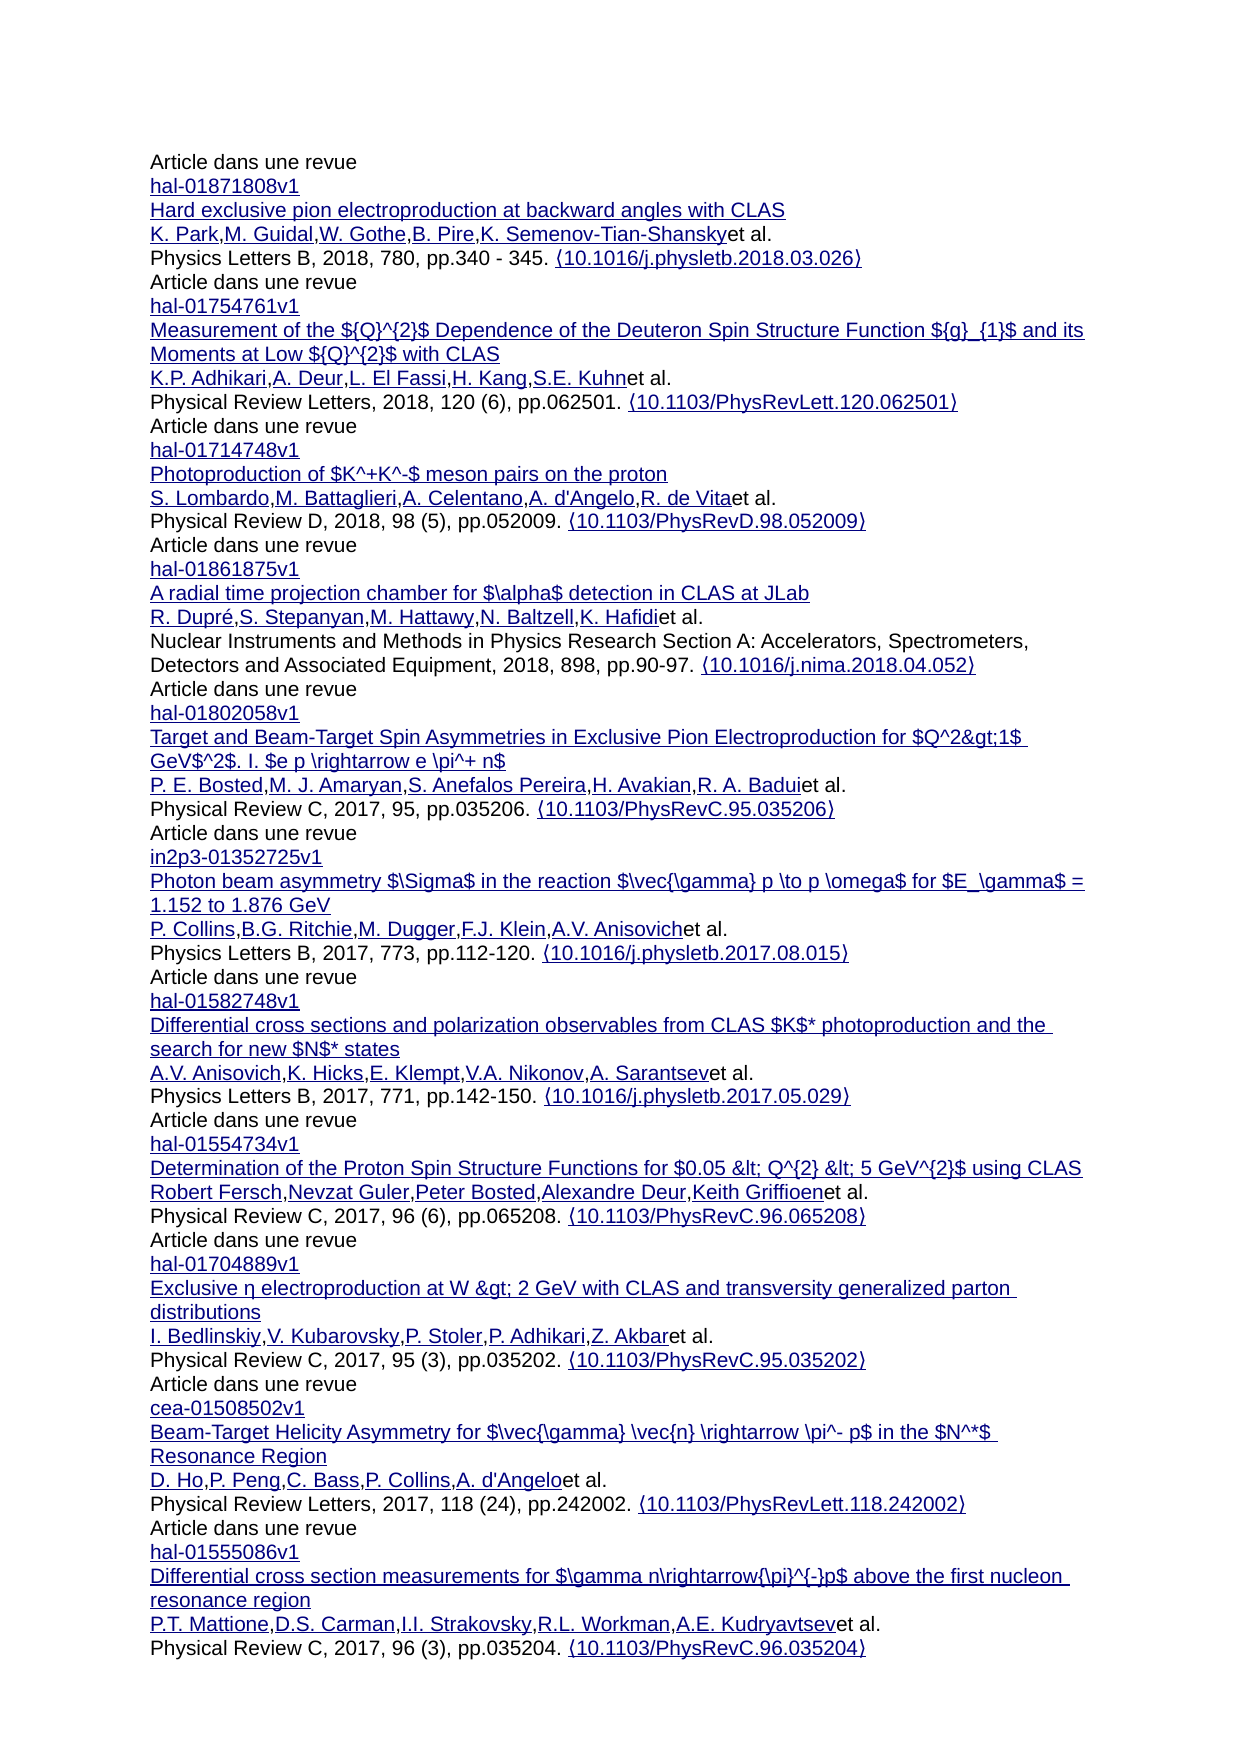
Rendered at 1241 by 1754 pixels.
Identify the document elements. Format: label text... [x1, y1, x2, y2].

table_cell Beam-Target Helicity Asymmetry for $\vec{\gamma} \vec{n} \rightarrow \pi^- p$ in the $N^*$ Resonance Region D. Ho,P. Peng,C. Bass,P. Collins,A. d'Angeloet al. Physical Review Letters, 2017, 118 (24), pp.242002. ⟨10.1103/PhysRevLett.118.242002⟩ Article dans une revue hal-01555086v1 [150, 1420, 1090, 1563]
table_cell Photon beam asymmetry $\Sigma$ in the reaction $\vec{\gamma} p \to p \omega$ for $E_\gamma$ = 1.152 to 1.876 GeV P. Collins,B.G. Ritchie,M. Dugger,F.J. Klein,A.V. Anisovichet al. Physics Letters B, 2017, 773, pp.112-120. ⟨10.1016/j.physletb.2017.08.015⟩ Article dans une revue hal-01582748v1 [150, 869, 1090, 1012]
table_cell Determination of the Proton Spin Structure Functions for $0.05 &lt; Q^{2} &lt; 5 GeV^{2}$ using CLAS Robert Fersch,Nevzat Guler,Peter Bosted,Alexandre Deur,Keith Griffioenet al. Physical Review C, 2017, 96 (6), pp.065208. ⟨10.1103/PhysRevC.96.065208⟩ Article dans une revue hal-01704889v1 [150, 1156, 1090, 1276]
table_cell Exclusive η electroproduction at W &gt; 2 GeV with CLAS and transversity generalized parton distributions I. Bedlinskiy,V. Kubarovsky,P. Stoler,P. Adhikari,Z. Akbaret al. Physical Review C, 2017, 95 (3), pp.035202. ⟨10.1103/PhysRevC.95.035202⟩ Article dans une revue cea-01508502v1 [150, 1276, 1090, 1420]
table_cell Hard exclusive pion electroproduction at backward angles with CLAS K. Park,M. Guidal,W. Gothe,B. Pire,K. Semenov-Tian-Shanskyet al. Physics Letters B, 2018, 780, pp.340 - 345. ⟨10.1016/j.physletb.2018.03.026⟩ Article dans une revue hal-01754761v1 [150, 198, 1090, 318]
table_cell Target and Beam-Target Spin Asymmetries in Exclusive Pion Electroproduction for $Q^2&gt;1$ GeV$^2$. I. $e p \rightarrow e \pi^+ n$ P. E. Bosted,M. J. Amaryan,S. Anefalos Pereira,H. Avakian,R. A. Baduiet al. Physical Review C, 2017, 95, pp.035206. ⟨10.1103/PhysRevC.95.035206⟩ Article dans une revue in2p3-01352725v1 [150, 725, 1090, 869]
table_cell Photoproduction of $K^+K^-$ meson pairs on the proton S. Lombardo,M. Battaglieri,A. Celentano,A. d'Angelo,R. de Vitaet al. Physical Review D, 2018, 98 (5), pp.052009. ⟨10.1103/PhysRevD.98.052009⟩ Article dans une revue hal-01861875v1 [150, 461, 1090, 581]
table_cell A radial time projection chamber for $\alpha$ detection in CLAS at JLab R. Dupré,S. Stepanyan,M. Hattawy,N. Baltzell,K. Hafidiet al. Nuclear Instruments and Methods in Physics Research Section A: Accelerators, Spectrometers, Detectors and Associated Equipment, 2018, 898, pp.90-97. ⟨10.1016/j.nima.2018.04.052⟩ Article dans une revue hal-01802058v1 [150, 581, 1090, 725]
table_cell Differential cross section measurements for $\gamma n\rightarrow{\pi}^{-}p$ above the first nucleon resonance region P.T. Mattione,D.S. Carman,I.I. Strakovsky,R.L. Workman,A.E. Kudryavtsevet al. Physical Review C, 2017, 96 (3), pp.035204. ⟨10.1103/PhysRevC.96.035204⟩ [150, 1564, 1090, 1659]
table_cell Article dans une revue hal-01871808v1 [150, 150, 1090, 198]
table_cell Differential cross sections and polarization observables from CLAS $K$* photoproduction and the search for new $N$* states A.V. Anisovich,K. Hicks,E. Klempt,V.A. Nikonov,A. Sarantsevet al. Physics Letters B, 2017, 771, pp.142-150. ⟨10.1016/j.physletb.2017.05.029⟩ Article dans une revue hal-01554734v1 [150, 1013, 1090, 1156]
table_cell Measurement of the ${Q}^{2}$ Dependence of the Deuteron Spin Structure Function ${g}_{1}$ and its Moments at Low ${Q}^{2}$ with CLAS K.P. Adhikari,A. Deur,L. El Fassi,H. Kang,S.E. Kuhnet al. Physical Review Letters, 2018, 120 (6), pp.062501. ⟨10.1103/PhysRevLett.120.062501⟩ Article dans une revue hal-01714748v1 [150, 318, 1090, 461]
